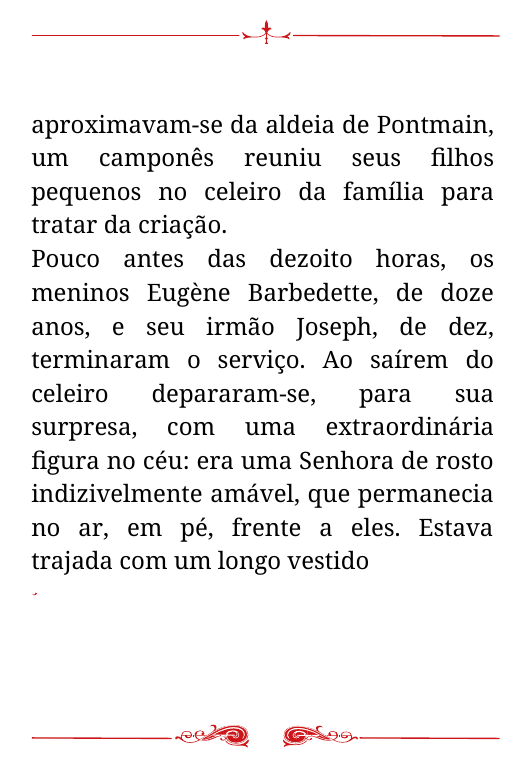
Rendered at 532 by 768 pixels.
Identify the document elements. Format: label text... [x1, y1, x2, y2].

text aproximavam-se da aldeia de Pontmain, um camponês reuniu seus filhos pequenos no celeiro da família para tratar da criação. [31, 108, 494, 241]
text Pouco antes das dezoito horas, os meninos Eugène Barbedette, de doze anos, e seu irmão Joseph, de dez, terminaram o serviço. Ao saírem do celeiro depararam-se, para sua surpresa, com uma extraordinária figura no céu: era uma Senhora de rosto indizivelmente amável, que permanecia no ar, em pé, frente a eles. Estava trajada com um longo vestido [31, 242, 494, 577]
